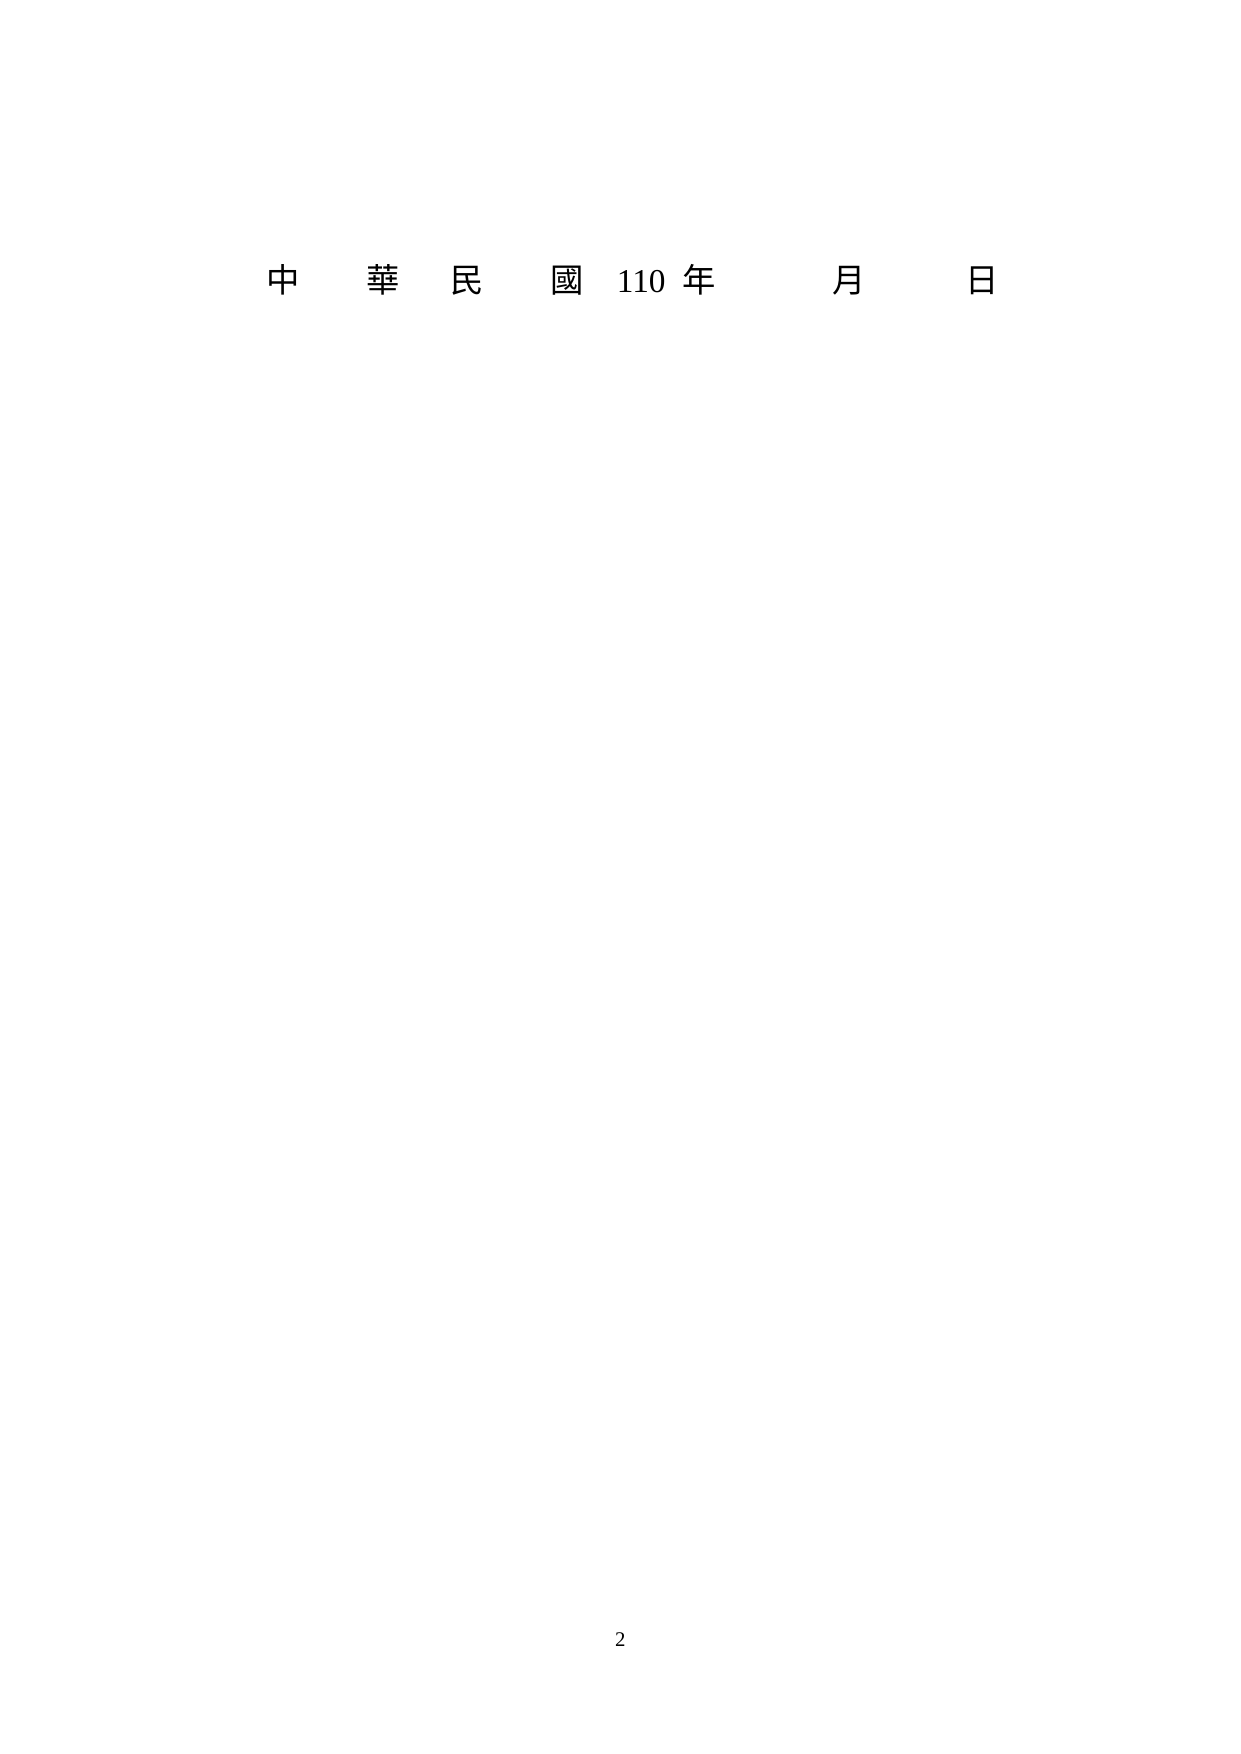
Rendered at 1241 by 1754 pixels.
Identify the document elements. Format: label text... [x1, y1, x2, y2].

text 中 華 民 國 110 年 月 日 [118, 236, 1122, 299]
